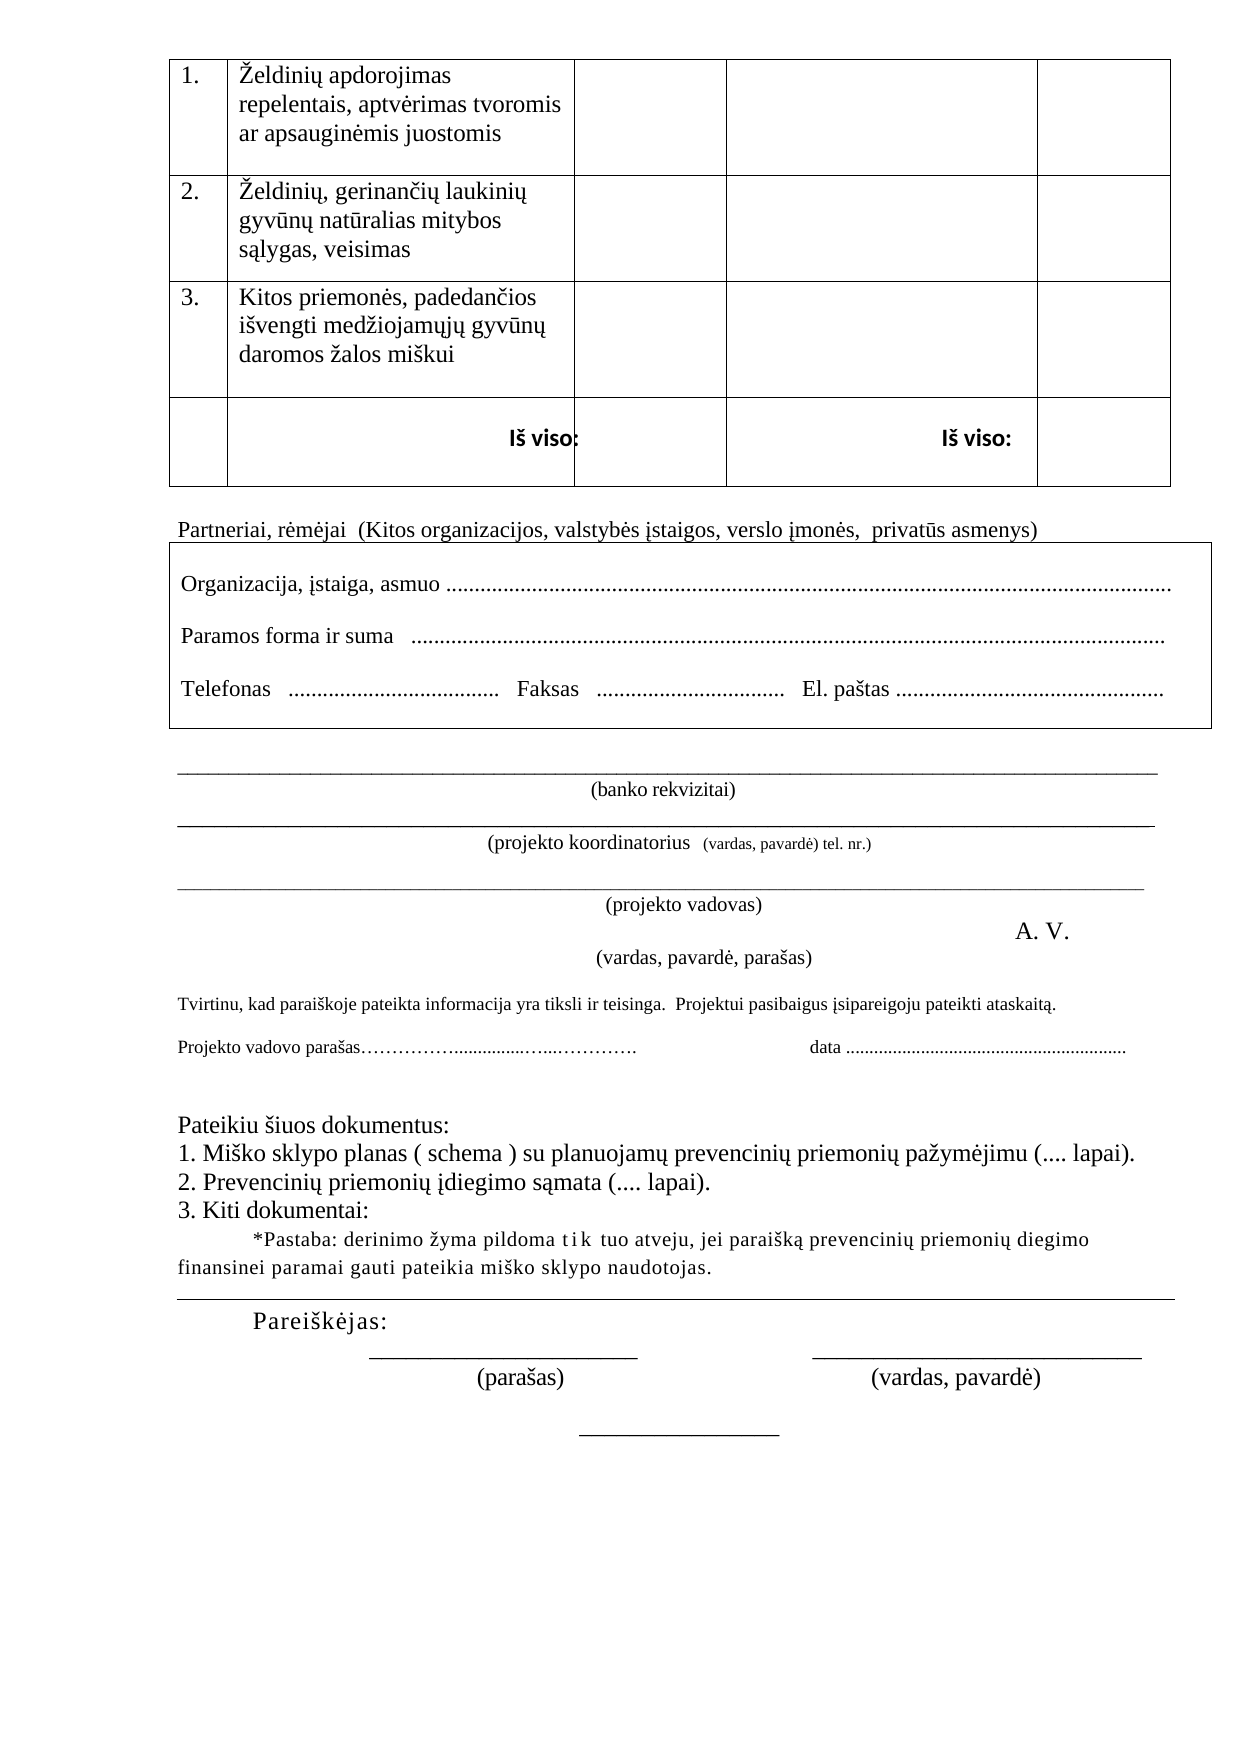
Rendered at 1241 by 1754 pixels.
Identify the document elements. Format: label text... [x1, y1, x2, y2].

text (projekto vadovas) [177, 892, 1181, 916]
table_cell [575, 398, 726, 486]
text Projekto vadovo parašas……………...............…...…………. data ............................................................ [177, 1036, 1240, 1058]
table_cell Kitos priemonės, padedančios išvengti medžiojamųjų gyvūnų daromos žalos miškui [228, 282, 574, 397]
text (vardas, pavardė, parašas) [177, 945, 1181, 969]
table_cell [170, 398, 227, 486]
table_cell 1. [170, 60, 227, 175]
text _______________________________________________________________________________ [177, 801, 1181, 830]
table_cell Želdinių, gerinančių laukinių gyvūnų natūralias mitybos sąlygas, veisimas [228, 176, 574, 281]
text A. V. [177, 916, 1181, 945]
text *Pastaba: derinimo žyma pildoma tik tuo atveju, jei paraišką prevencinių priemonių diegimo finansinei paramai gauti pateikia miško sklypo naudotojas. [177, 1224, 1181, 1279]
text Partneriai, rėmėjai (Kitos organizacijos, valstybės įstaigos, verslo įmonės, privatūs asmenys) [177, 516, 1181, 542]
table_cell Želdinių apdorojimas repelentais, aptvėrimas tvoromis ar apsauginėmis juostomis [228, 60, 574, 175]
table_header Organizacija, įstaiga, asmuo ............................................................................................................................... Paramos forma ir suma .................................................................................................................................... Telefonas ..................................... Faksas ................................. El. paštas ............................................... [170, 543, 1211, 728]
table_cell Iš viso: [228, 398, 574, 486]
text Pateikiu šiuos dokumentus: [177, 1110, 905, 1139]
table_cell [575, 282, 726, 397]
table_cell [1038, 398, 1170, 486]
text (projekto koordinatorius (vardas, pavardė) tel. nr.) [177, 830, 1181, 854]
text ______________________ ___________________________ [177, 1334, 1181, 1362]
text ____________________________________________________________________________________________________________________ [177, 873, 1181, 892]
table_cell [1038, 176, 1170, 281]
text Pareiškėjas: [177, 1307, 1181, 1334]
table_cell [727, 282, 1037, 397]
table_cell [1038, 282, 1170, 397]
text ________________________________________________________________________________________________ [177, 753, 1181, 777]
table_cell Iš viso: [727, 398, 1037, 486]
text (parašas) (vardas, pavardė) [477, 1362, 1181, 1391]
table_cell [575, 60, 726, 175]
text (banko rekvizitai) [177, 777, 1181, 801]
table_cell 2. [170, 176, 227, 281]
table_cell [727, 60, 1037, 175]
table_cell [727, 176, 1037, 281]
table_cell 3. [170, 282, 227, 397]
table_cell [575, 176, 726, 281]
text 1. Miško sklypo planas ( schema ) su planuojamų prevencinių priemonių pažymėjimu (.... lapai). [178, 1139, 1181, 1167]
text 2. Prevencinių priemonių įdiegimo sąmata (.... lapai). [178, 1167, 1181, 1196]
text ________________ [177, 1414, 1181, 1438]
text 3. Kiti dokumentai: [178, 1196, 1181, 1224]
text Tvirtinu, kad paraiškoje pateikta informacija yra tiksli ir teisinga. Projektui pasibaigus įsipareigoju pateikti ataskaitą. [177, 993, 1171, 1014]
table_cell [1038, 60, 1170, 175]
